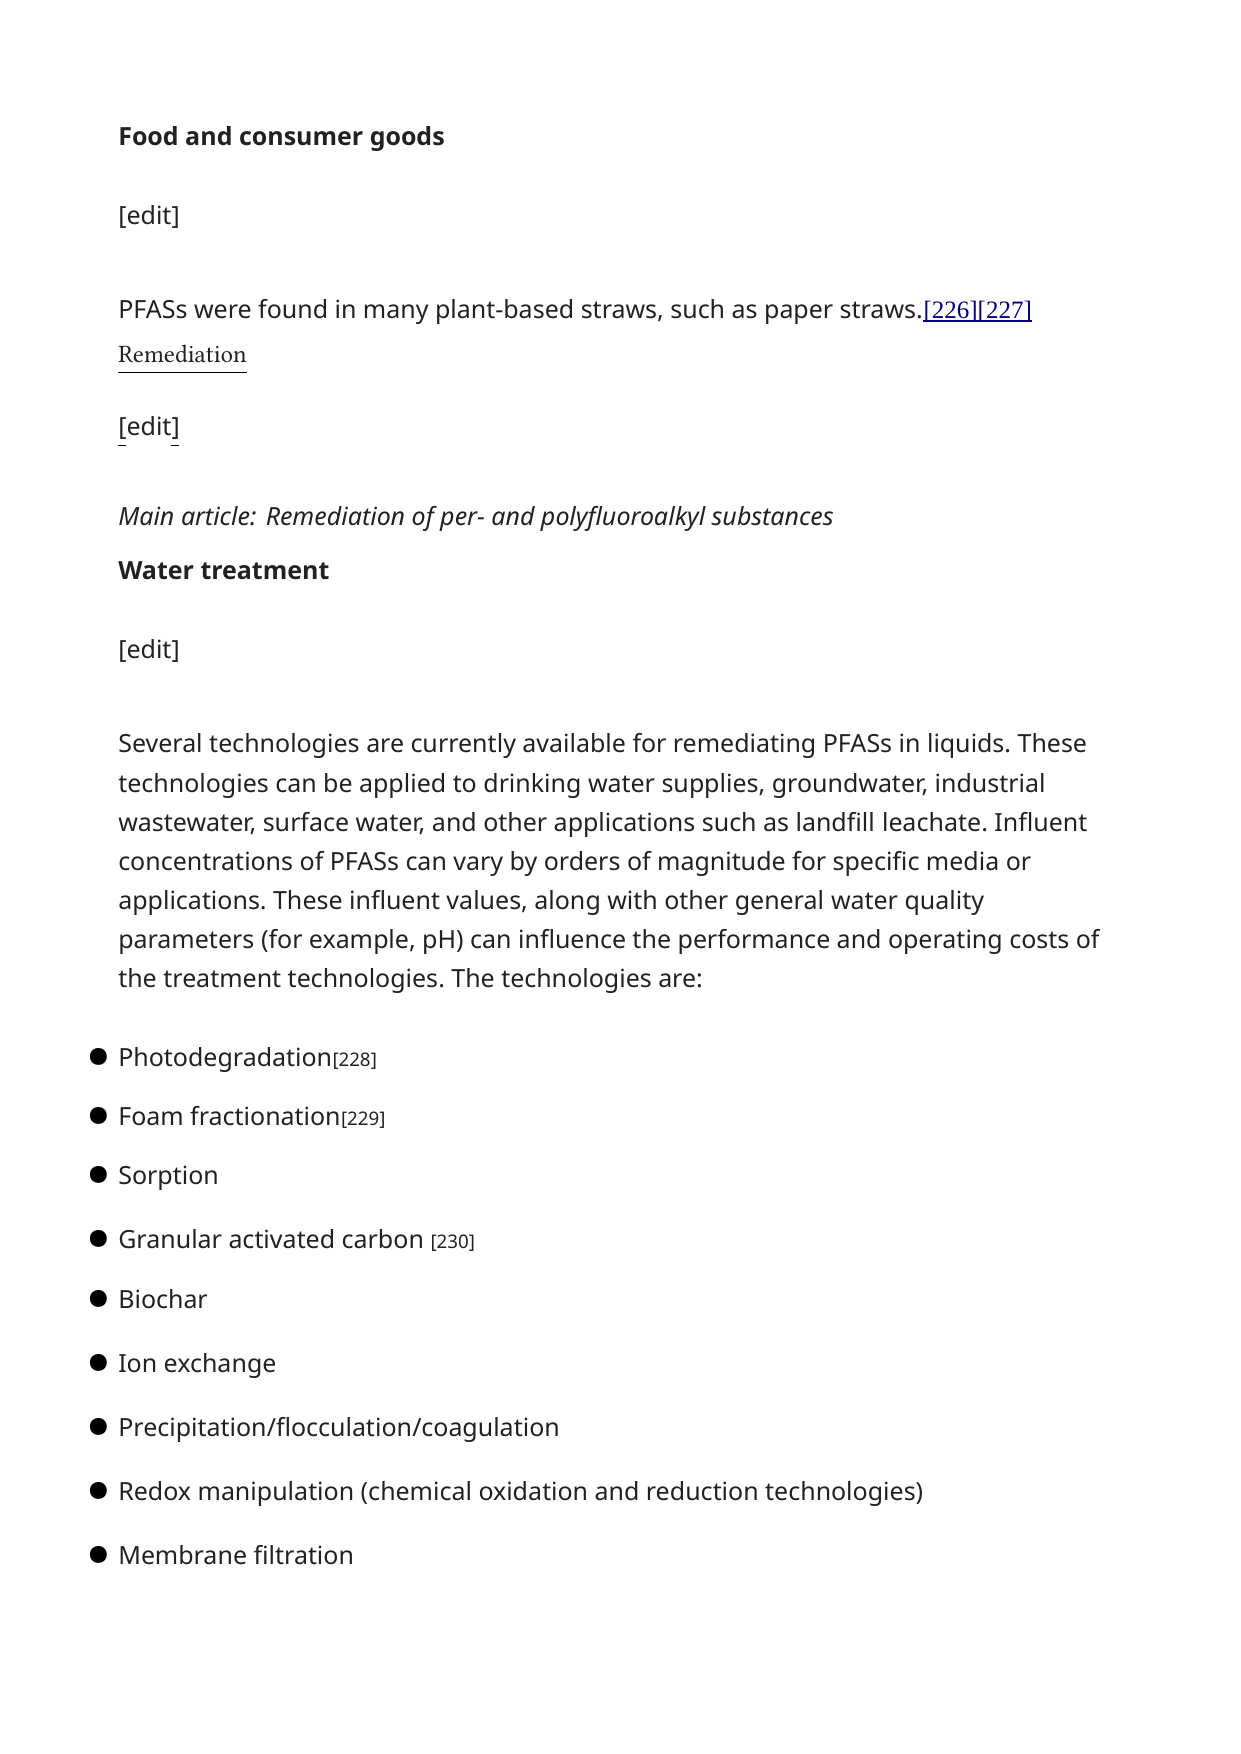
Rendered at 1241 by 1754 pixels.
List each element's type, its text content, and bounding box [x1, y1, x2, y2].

text Main article: Remediation of per- and polyfluoroalkyl substances [118, 499, 1122, 533]
list Precipitation/flocculation/coagulation [118, 1409, 1122, 1444]
list Biochar [118, 1281, 1122, 1315]
list Photodegradation[228] [118, 1040, 1122, 1074]
list Redox manipulation (chemical oxidation and reduction technologies) [118, 1474, 1122, 1508]
subtitle Food and consumer goods [118, 118, 1122, 152]
list Granular activated carbon [230] [118, 1222, 1122, 1256]
subtitle Water treatment [118, 553, 1122, 587]
list Membrane filtration [118, 1538, 1122, 1572]
text [edit] [118, 632, 1122, 666]
text [edit] [118, 198, 1122, 232]
list Sorption [118, 1158, 1122, 1192]
list Foam fractionation[229] [118, 1099, 1122, 1133]
text Several technologies are currently available for remediating PFASs in liquids. These technologies can be applied to drinking water supplies, groundwater, industrial wastewater, surface water, and other applications such as landfill leachate. Influent concentrations of PFASs can vary by orders of magnitude for specific media or applications. These influent values, along with other general water quality parameters (for example, pH) can influence the performance and operating costs of the treatment technologies. The technologies are: [118, 726, 1122, 995]
text [edit] [118, 408, 1122, 446]
subtitle Remediation [118, 340, 1122, 372]
text PFASs were found in many plant-based straws, such as paper straws.[226][227] [118, 292, 1122, 326]
list Ion exchange [118, 1345, 1122, 1379]
